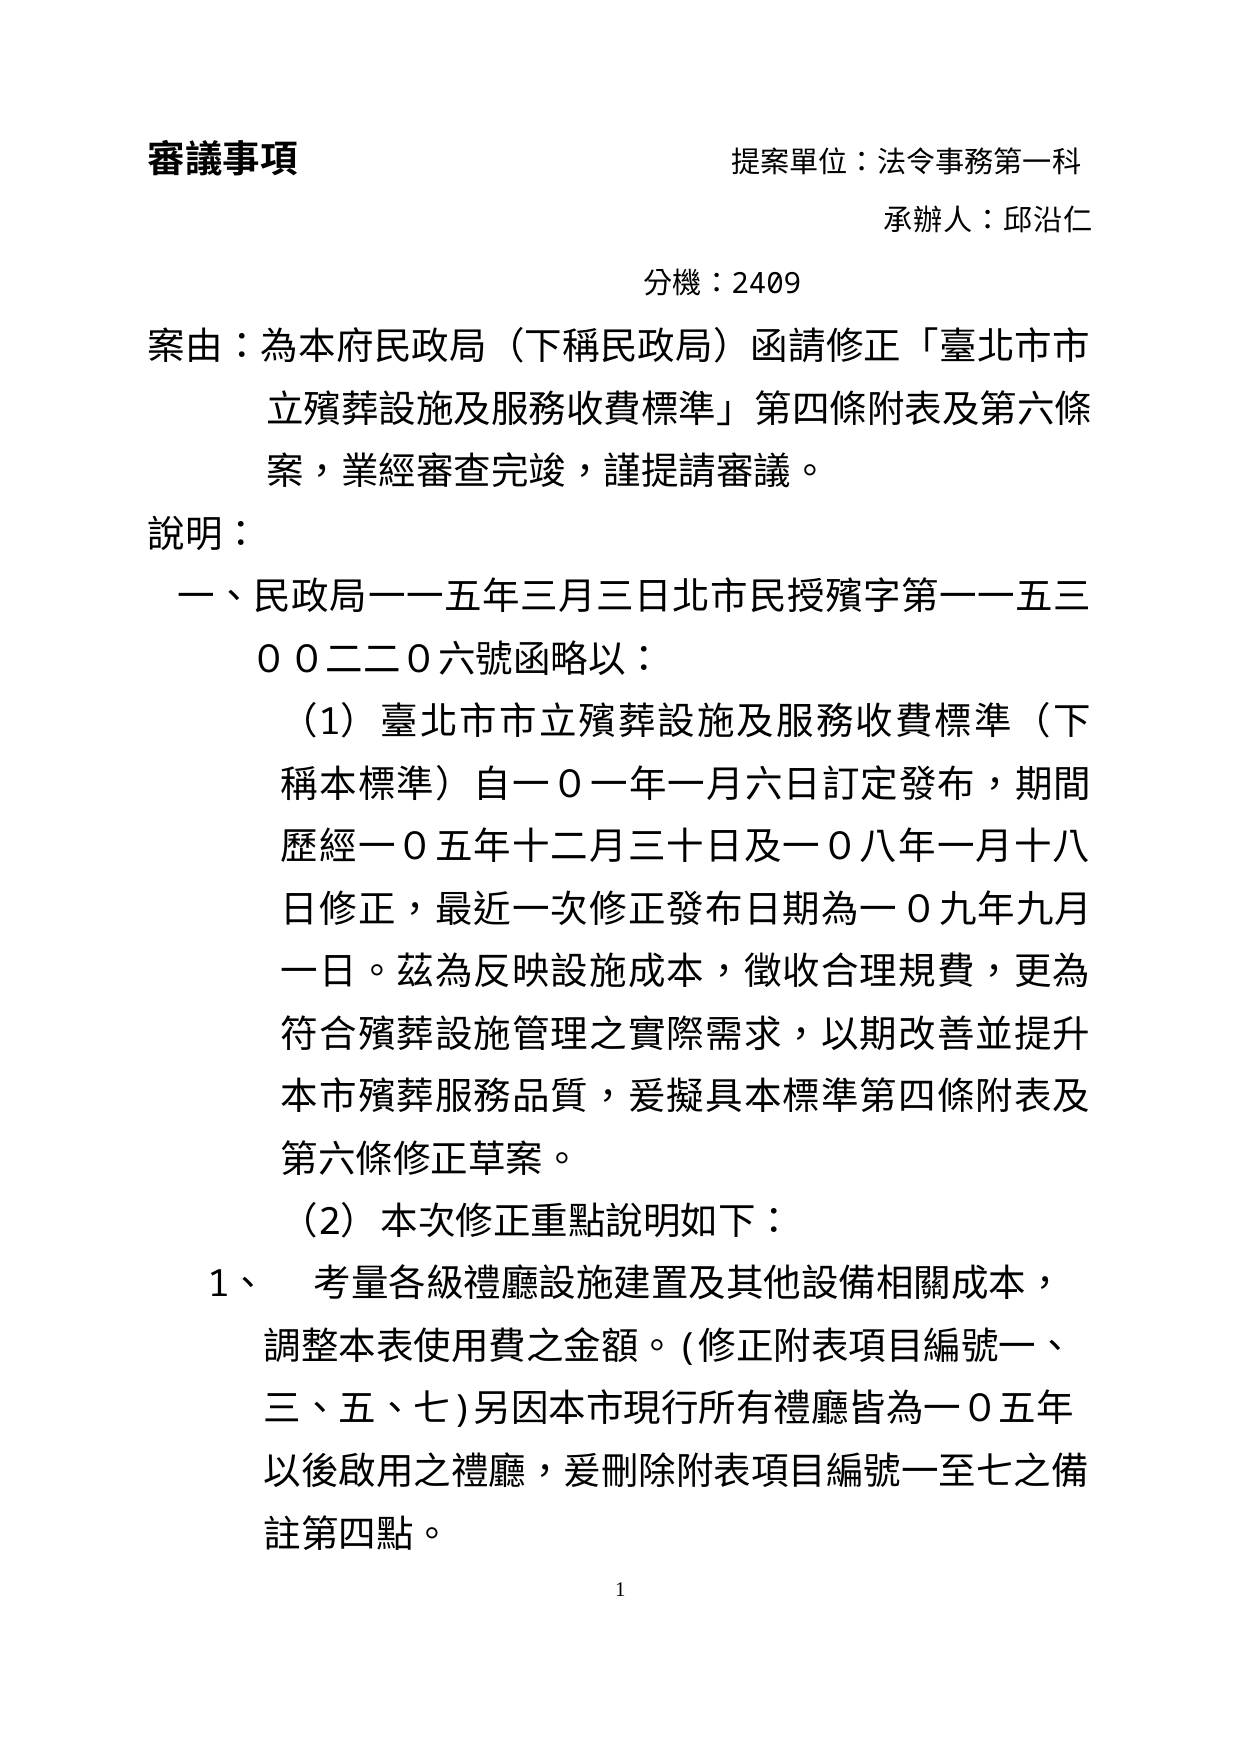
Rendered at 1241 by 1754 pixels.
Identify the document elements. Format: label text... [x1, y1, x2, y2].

list 本次修正重點說明如下： [281, 1176, 1092, 1239]
list 考量各級禮廳設施建置及其他設備相關成本，調整本表使用費之金額。(修正附表項目編號一、三、五、七)另因本市現行所有禮廳皆為一０五年以後啟用之禮廳，爰刪除附表項目編號一至七之備註第四點。 [207, 1239, 1092, 1551]
text 案由：為本府民政局（下稱民政局）函請修正「臺北市市立殯葬設施及服務收費標準」第四條附表及第六條案，業經審查完竣，謹提請審議。 [148, 301, 1092, 489]
list 臺北市市立殯葬設施及服務收費標準（下稱本標準）自一０一年一月六日訂定發布，期間歷經一０五年十二月三十日及一０八年一月十八日修正，最近一次修正發布日期為一０九年九月一日。茲為反映設施成本，徵收合理規費，更為符合殯葬設施管理之實際需求，以期改善並提升本市殯葬服務品質，爰擬具本標準第四條附表及第六條修正草案。 [281, 676, 1092, 1176]
text 審議事項 提案單位：法令事務第一科 [148, 114, 1092, 176]
text 說明： [148, 489, 1092, 551]
text 承辦人：邱沿仁 分機：2409 [148, 176, 1092, 301]
text 一、民政局一一五年三月三日北市民授殯字第一一五三００二二０六號函略以： [177, 551, 1092, 676]
